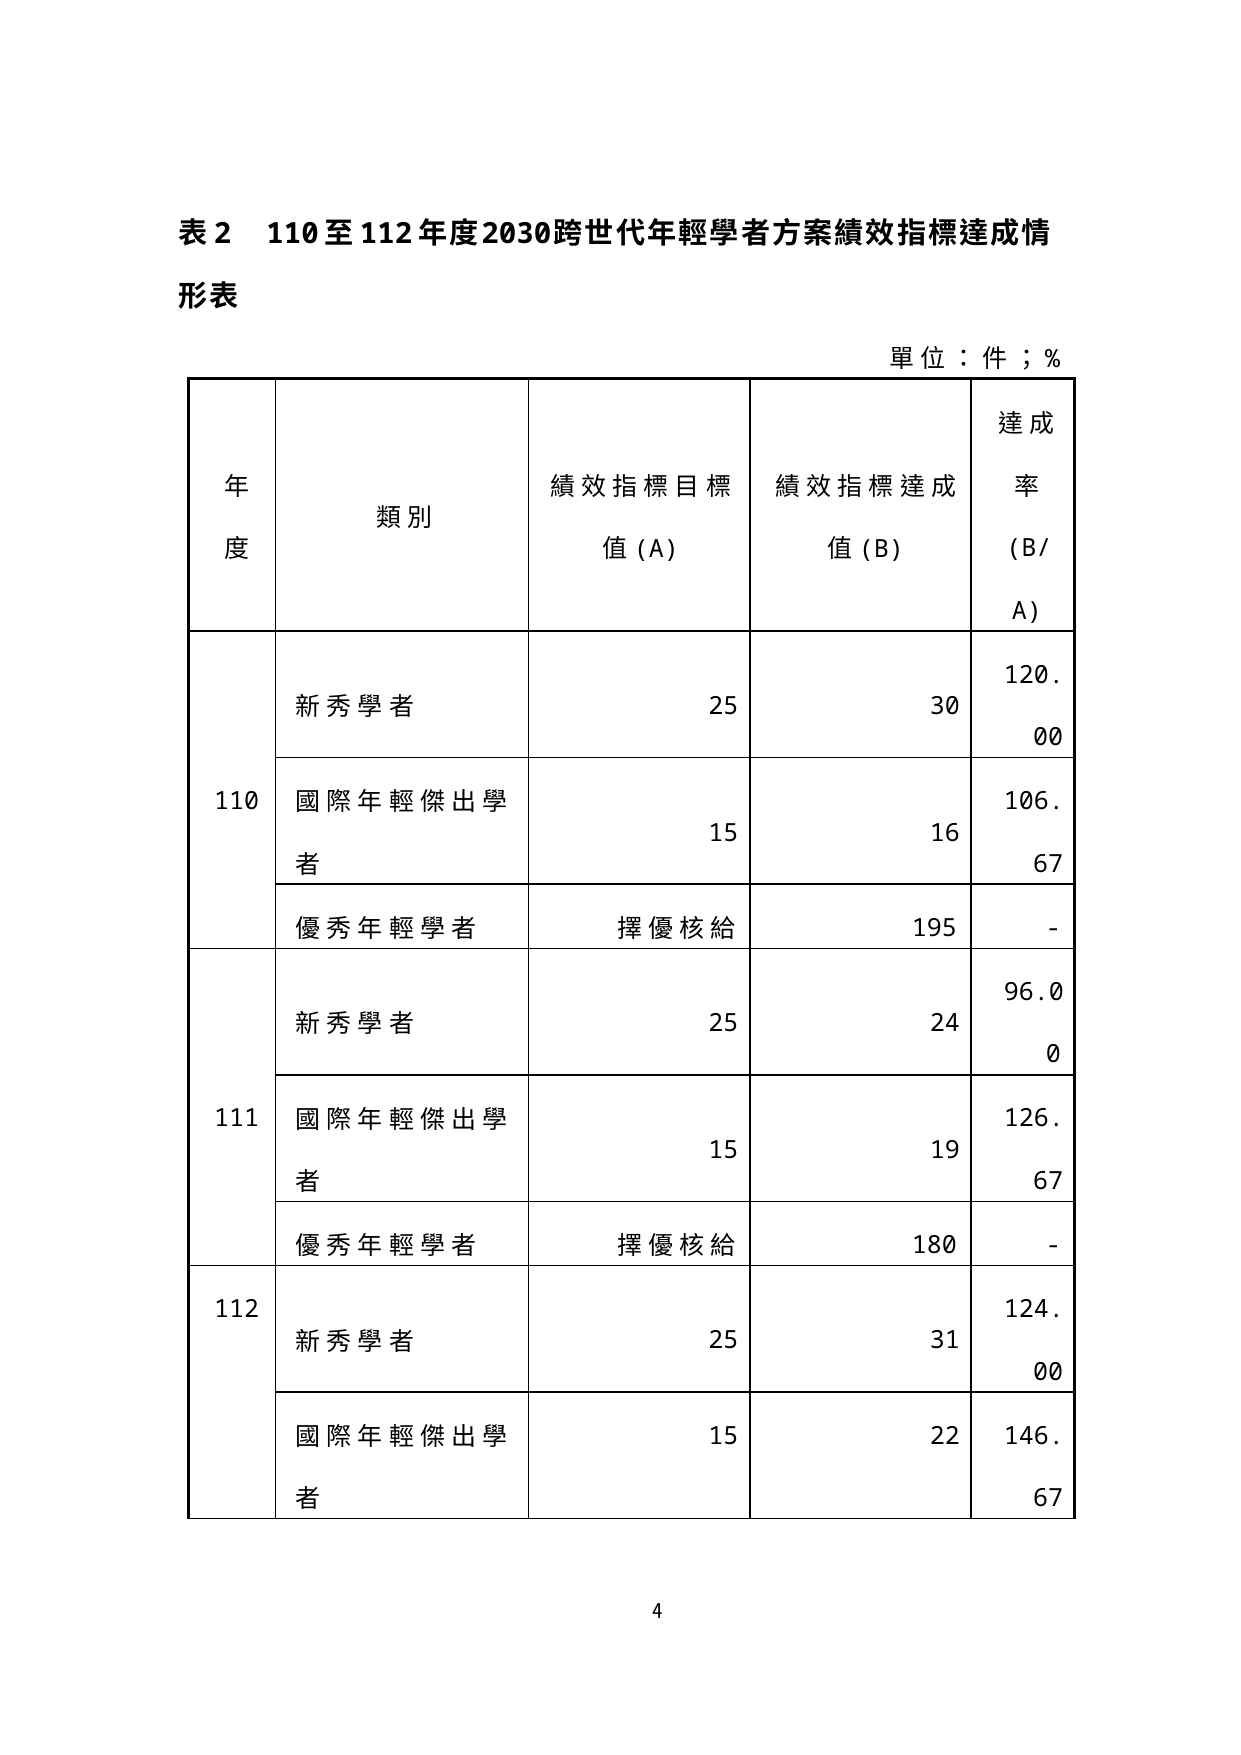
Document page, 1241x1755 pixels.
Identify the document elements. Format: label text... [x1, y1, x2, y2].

table_cell 16 [751, 758, 970, 883]
table_cell 25 [529, 1266, 749, 1391]
table_cell - [972, 1202, 1073, 1264]
table_cell 180 [751, 1202, 970, 1264]
table_cell 96.00 [972, 949, 1073, 1074]
table_cell 110 [190, 632, 275, 947]
table_header 達成率(B/A) [972, 380, 1073, 630]
table_cell 19 [751, 1076, 970, 1201]
table_cell 擇優核給 [529, 885, 749, 947]
table_header 類別 [276, 380, 528, 630]
table_cell 126.67 [972, 1076, 1073, 1201]
table_cell 30 [751, 632, 970, 757]
table_cell 22 [751, 1393, 970, 1518]
table_cell 24 [751, 949, 970, 1074]
table_cell 25 [529, 949, 749, 1074]
table_cell 15 [529, 1393, 749, 1518]
table_header 年度 [190, 380, 275, 630]
table_cell 國際年輕傑出學者 [276, 1076, 528, 1201]
table_cell 新秀學者 [276, 1266, 528, 1391]
table_cell 擇優核給 [529, 1202, 749, 1264]
table_cell 新秀學者 [276, 632, 528, 757]
table_cell 優秀年輕學者 [276, 885, 528, 947]
table_cell 112 [190, 1266, 275, 1518]
text 表2 110至112年度2030跨世代年輕學者方案績效指標達成情形表 [177, 189, 1063, 314]
table_cell 120.00 [972, 632, 1073, 757]
table_cell 106.67 [972, 758, 1073, 883]
table_cell 146.67 [972, 1393, 1073, 1518]
table_header 績效指標達成值(B) [751, 380, 970, 630]
table_cell 195 [751, 885, 970, 947]
table_cell 25 [529, 632, 749, 757]
table_cell 15 [529, 1076, 749, 1201]
table_cell 111 [190, 949, 275, 1264]
table_cell 15 [529, 758, 749, 883]
text 單位：件；% [177, 314, 1063, 377]
table_cell 124.00 [972, 1266, 1073, 1391]
table_cell 優秀年輕學者 [276, 1202, 528, 1264]
table_cell 國際年輕傑出學者 [276, 1393, 528, 1518]
table_cell 31 [751, 1266, 970, 1391]
table_header 績效指標目標值(A) [529, 380, 749, 630]
table_cell - [972, 885, 1073, 947]
table_cell 新秀學者 [276, 949, 528, 1074]
table_cell 國際年輕傑出學者 [276, 758, 528, 883]
